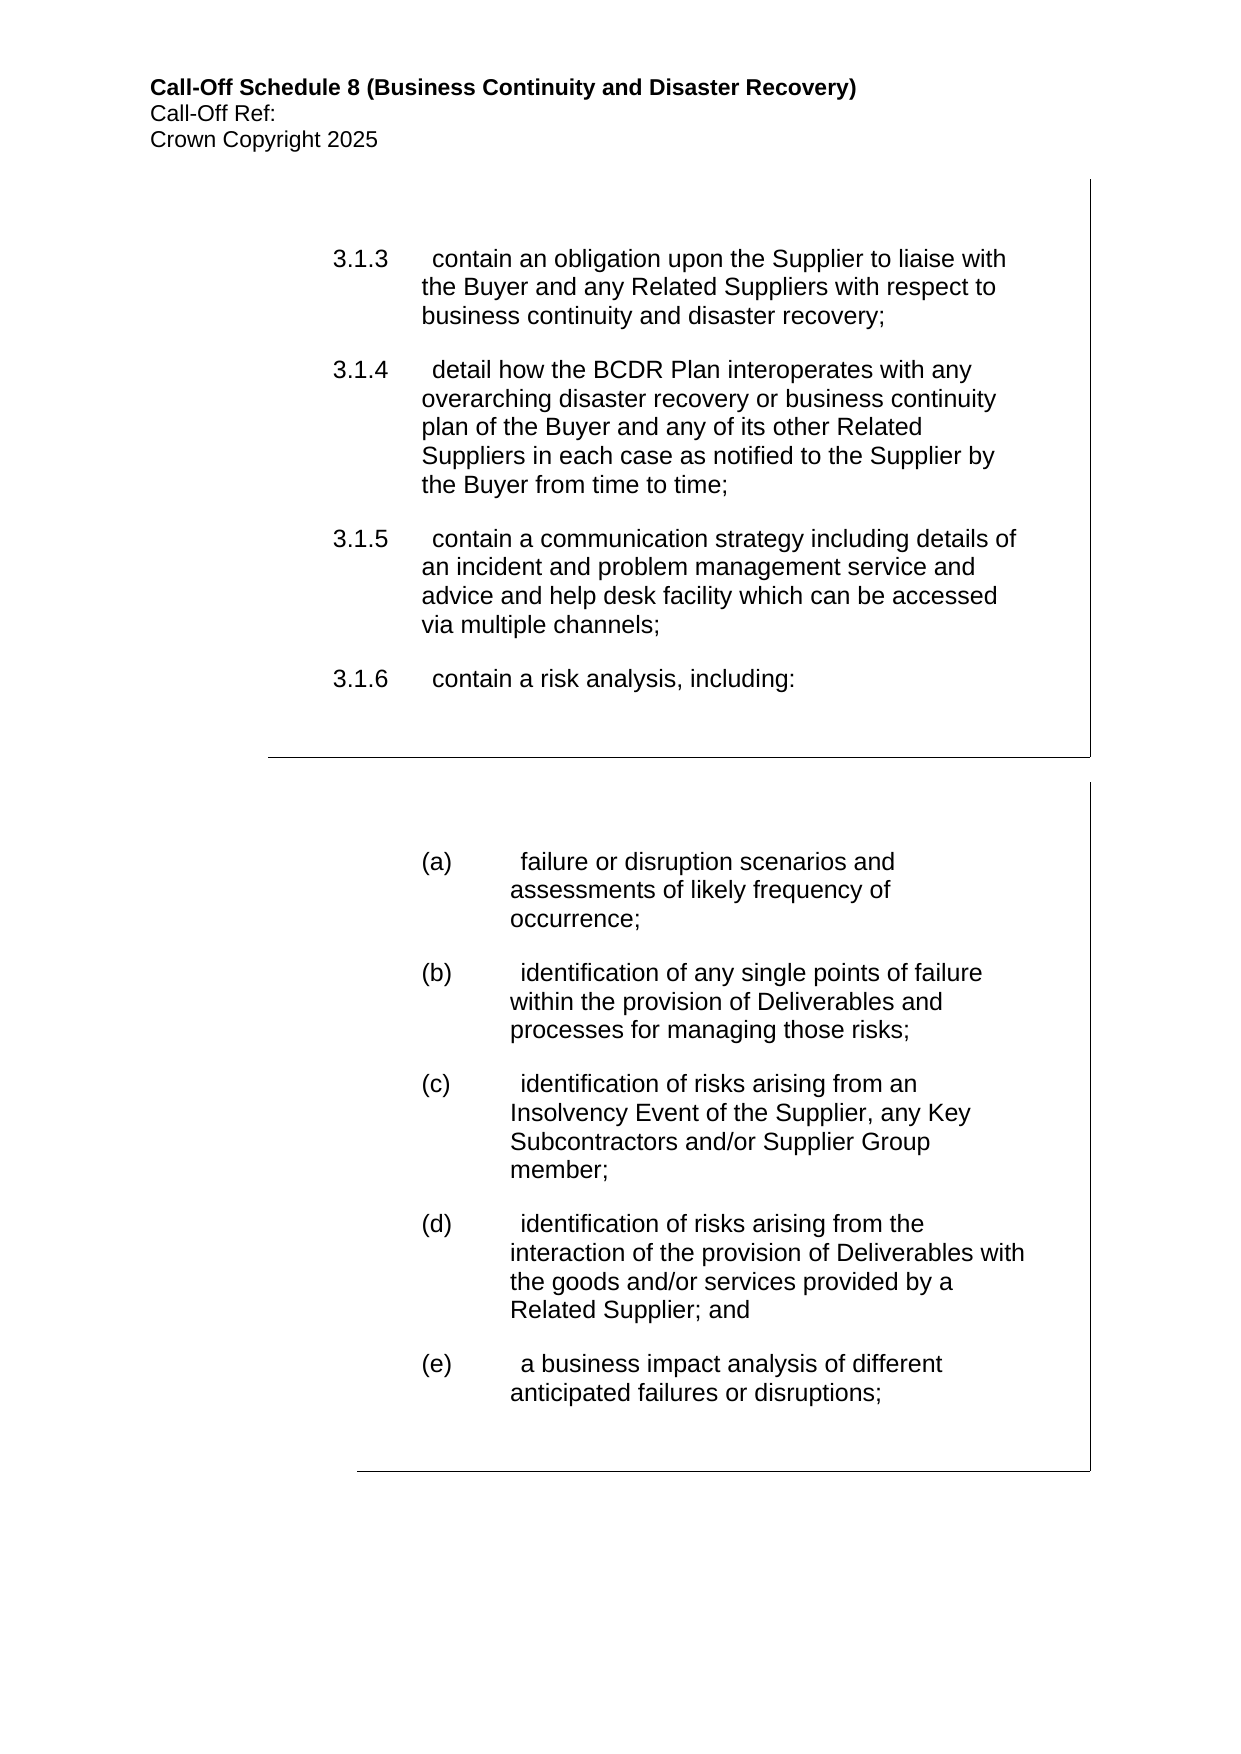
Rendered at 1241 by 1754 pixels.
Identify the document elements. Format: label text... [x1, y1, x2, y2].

list detail how the BCDR Plan interoperates with any overarching disaster recovery or business continuity plan of the Buyer and any of its other Related Suppliers in each case as notified to the Supplier by the Buyer from time to time; [268, 290, 1090, 459]
list identification of risks arising from the interaction of the provision of Deliverables with the goods and/or services provided by a Related Supplier; and [357, 1144, 1090, 1284]
list failure or disruption scenarios and assessments of likely frequency of occurrence; [357, 782, 1090, 893]
list contain a risk analysis, including: [268, 599, 1090, 757]
list contain a communication strategy including details of an incident and problem management service and advice and help desk facility which can be accessed via multiple channels; [268, 459, 1090, 599]
list identification of risks arising from an Insolvency Event of the Supplier, any Key Subcontractors and/or Supplier Group member; [357, 1004, 1090, 1144]
list contain an obligation upon the Supplier to liaise with the Buyer and any Related Suppliers with respect to business continuity and disaster recovery; [268, 179, 1090, 290]
list a business impact analysis of different anticipated failures or disruptions; [357, 1284, 1090, 1471]
list identification of any single points of failure within the provision of Deliverables and processes for managing those risks; [357, 893, 1090, 1004]
